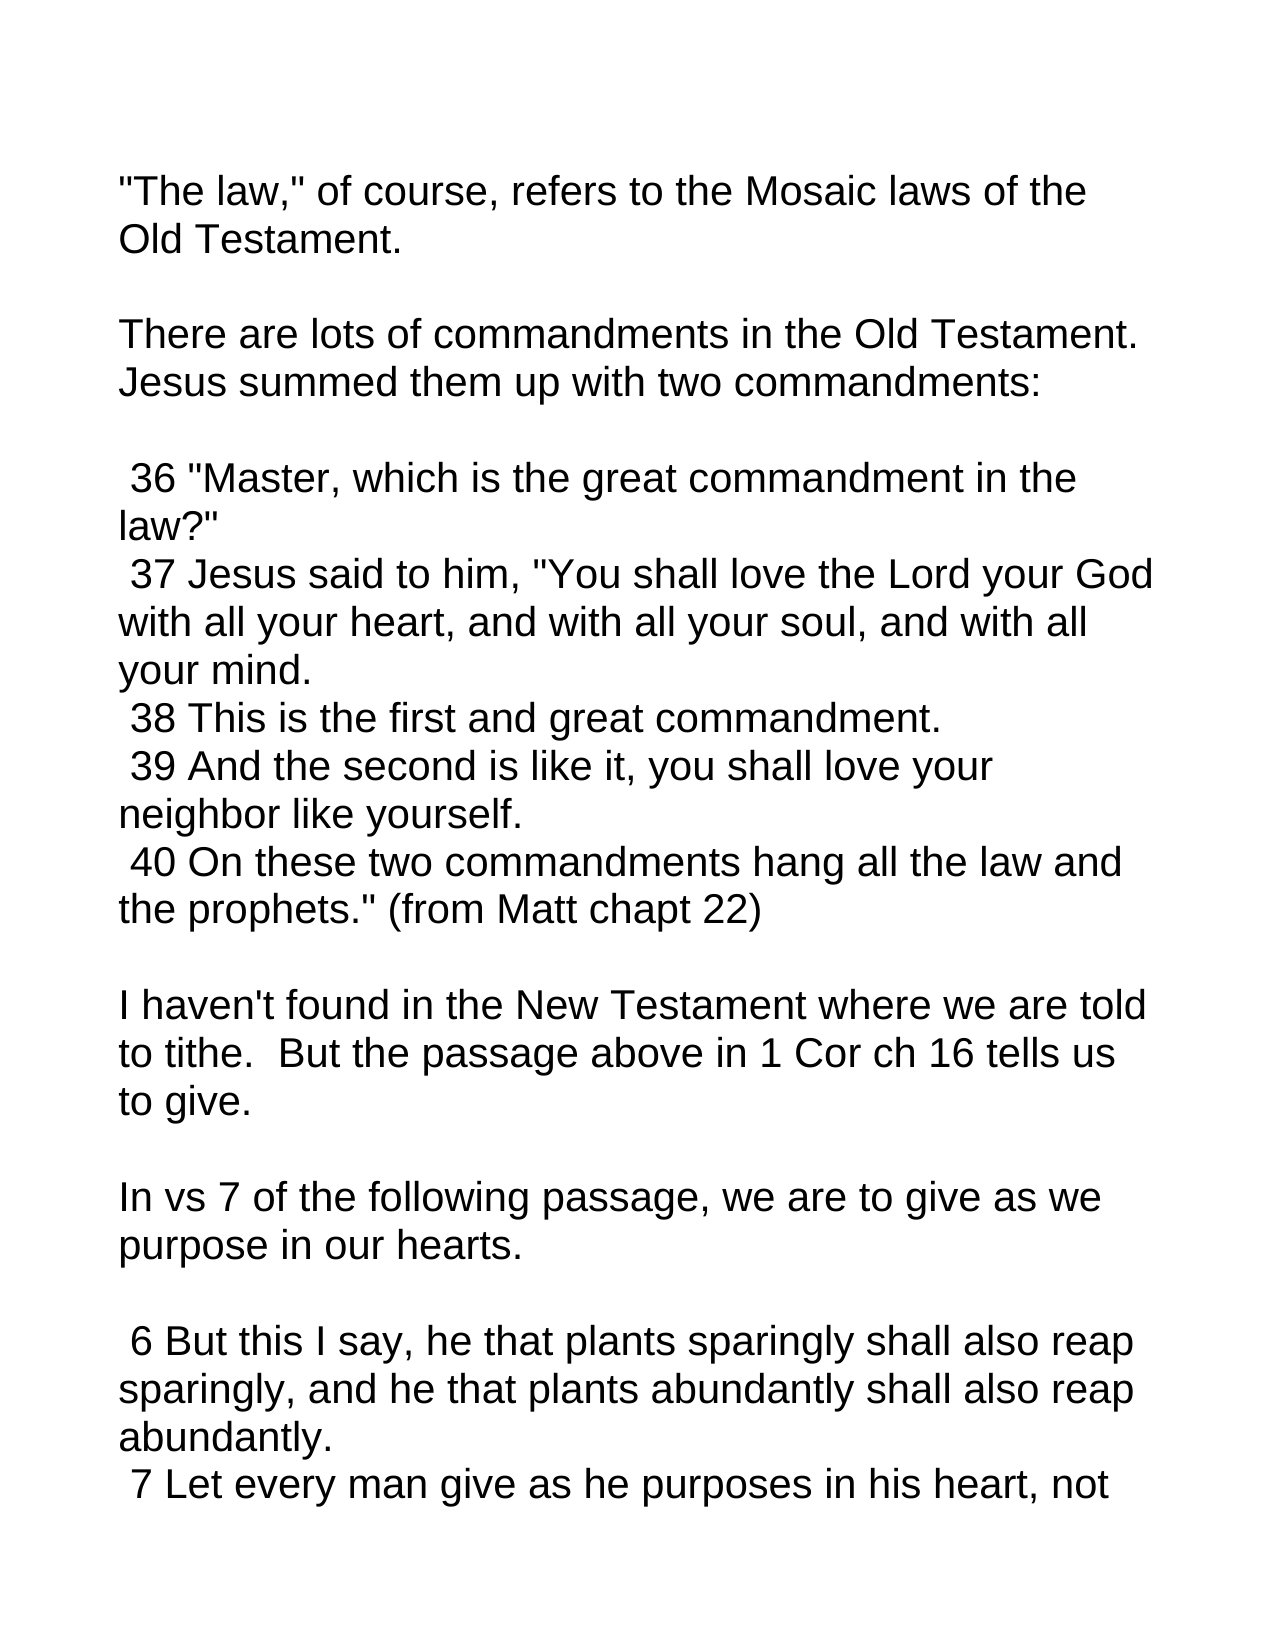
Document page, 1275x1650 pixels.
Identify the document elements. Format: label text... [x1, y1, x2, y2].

text 37 Jesus said to him, "You shall love the Lord your God with all your heart, and with all your soul, and with all your mind. [118, 549, 1157, 693]
text 7 Let every man give as he purposes in his heart, not [118, 1460, 1157, 1508]
text I haven't found in the New Testament where we are told to tithe. But the passage above in 1 Cor ch 16 tells us to give. [118, 981, 1157, 1124]
text 36 "Master, which is the great commandment in the law?" [118, 453, 1157, 549]
text 40 On these two commandments hang all the law and the prophets." (from Matt chapt 22) [118, 837, 1157, 933]
text In vs 7 of the following passage, we are to give as we purpose in our hearts. [118, 1172, 1157, 1268]
text 6 But this I say, he that plants sparingly shall also reap sparingly, and he that plants abundantly shall also reap abundantly. [118, 1316, 1157, 1460]
text 39 And the second is like it, you shall love your neighbor like yourself. [118, 741, 1157, 837]
text "The law," of course, refers to the Mosaic laws of the Old Testament. [118, 166, 1157, 262]
text 38 This is the first and great commandment. [118, 693, 1157, 741]
text There are lots of commandments in the Old Testament. Jesus summed them up with two commandments: [118, 310, 1157, 406]
